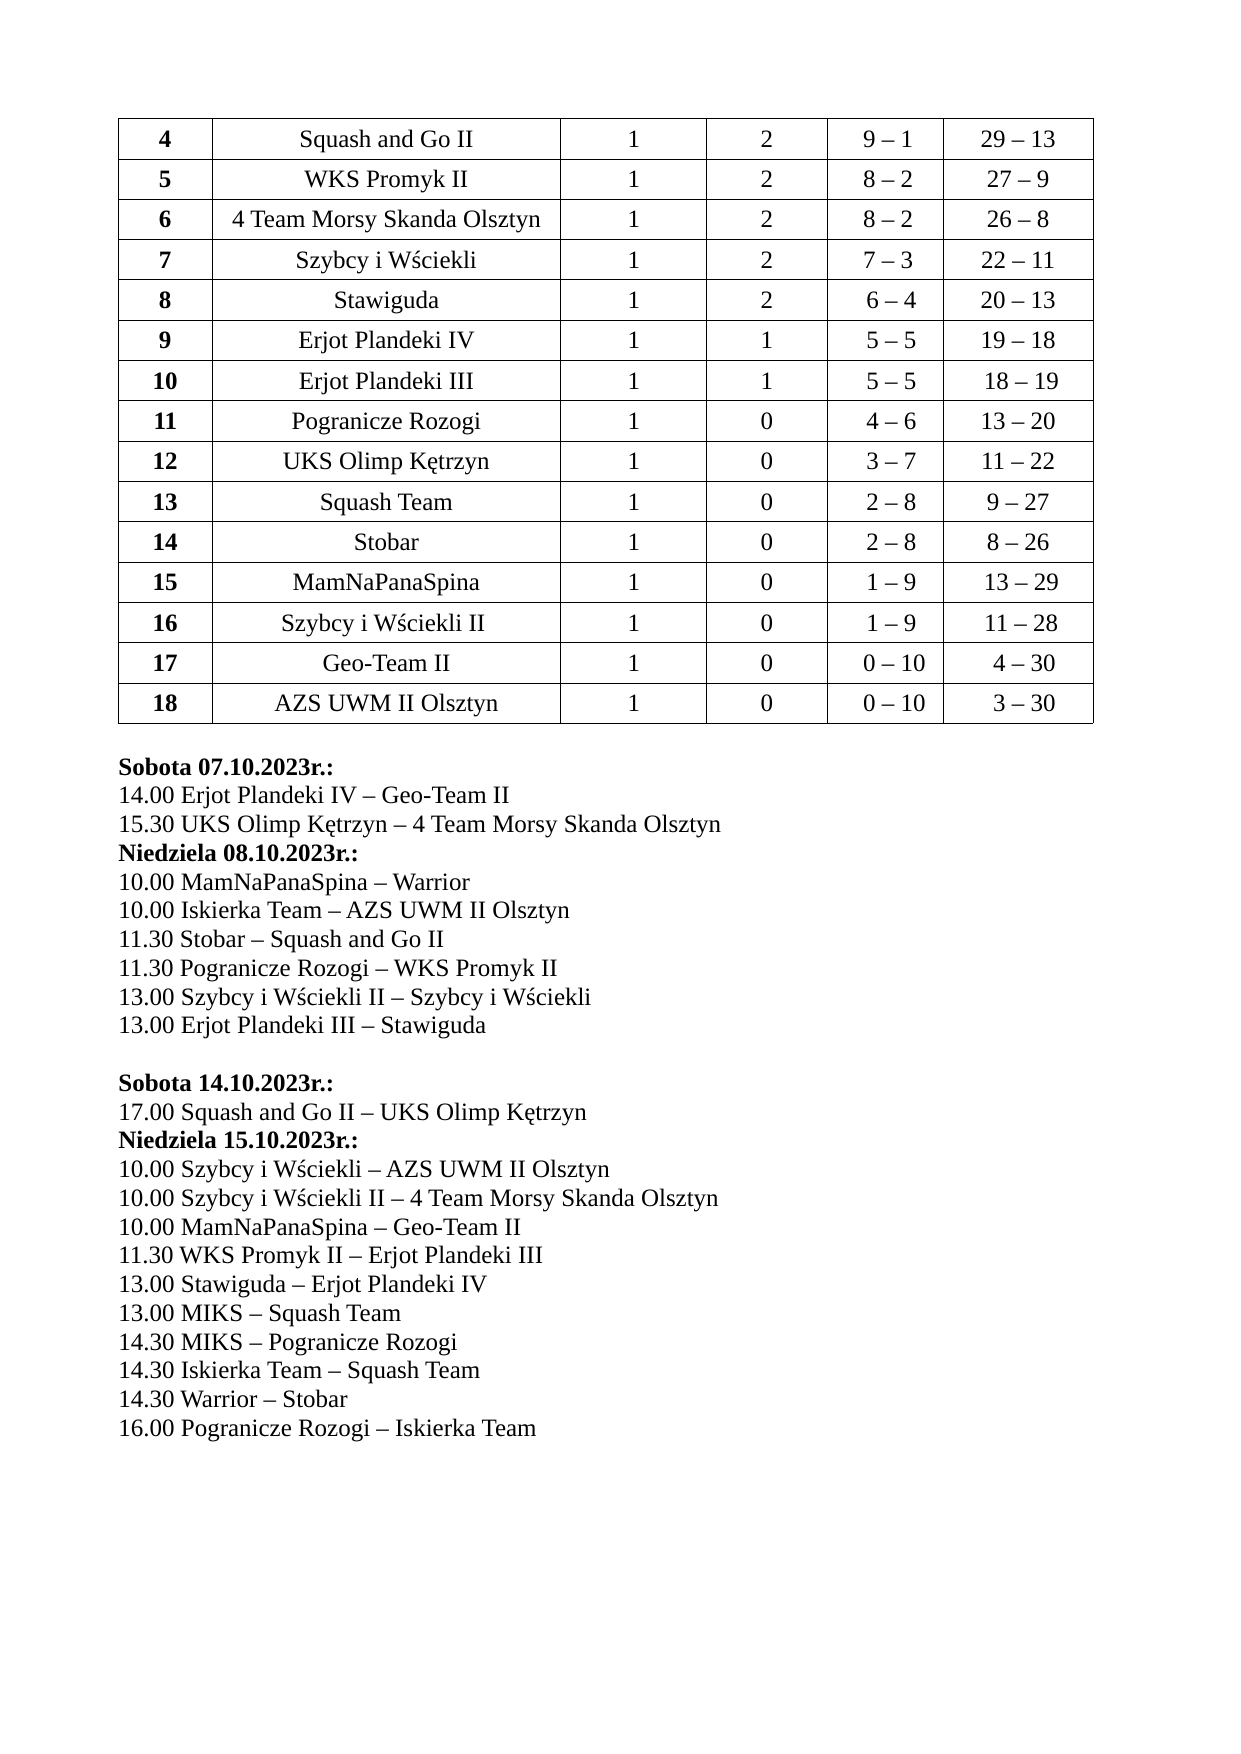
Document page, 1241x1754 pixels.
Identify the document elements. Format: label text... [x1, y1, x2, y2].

table_cell 11 – 22 [944, 442, 1093, 481]
table_cell 1 [561, 482, 706, 521]
table_cell Squash Team [213, 482, 560, 521]
table_cell 18 [119, 684, 212, 723]
table_cell 2 [707, 119, 827, 158]
table_cell 1 [561, 522, 706, 562]
table_cell 1 [561, 160, 706, 199]
table_cell 10 [119, 361, 212, 400]
table_cell Geo-Team II [213, 643, 560, 682]
table_cell 7 [119, 240, 212, 279]
text Niedziela 15.10.2023r.: [118, 1125, 1122, 1154]
text 14.00 Erjot Plandeki IV – Geo-Team II [118, 780, 1122, 809]
table_cell 8 – 26 [944, 522, 1093, 562]
table_cell 0 [707, 442, 827, 481]
text 14.30 Warrior – Stobar [118, 1384, 1122, 1413]
table_cell Squash and Go II [213, 119, 560, 158]
text 14.30 Iskierka Team – Squash Team [118, 1355, 1122, 1384]
table_cell 22 – 11 [944, 240, 1093, 279]
table_cell 0 [707, 603, 827, 642]
text 10.00 MamNaPanaSpina – Warrior [118, 867, 1122, 895]
text 13.00 MIKS – Squash Team [118, 1298, 1122, 1327]
text 14.30 MIKS – Pogranicze Rozogi [118, 1327, 1122, 1355]
table_cell 1 [561, 200, 706, 239]
text 13.00 Erjot Plandeki III – Stawiguda [118, 1010, 1122, 1039]
table_cell 2 [707, 280, 827, 320]
table_cell 1 – 9 [828, 603, 943, 642]
table_cell 18 – 19 [944, 361, 1093, 400]
table_cell 6 [119, 200, 212, 239]
table_cell 8 [119, 280, 212, 320]
table_cell 9 – 1 [828, 119, 943, 158]
table_cell 4 – 30 [944, 643, 1093, 682]
table_cell 13 – 29 [944, 563, 1093, 602]
text 13.00 Stawiguda – Erjot Plandeki IV [118, 1269, 1122, 1298]
text 11.30 WKS Promyk II – Erjot Plandeki III [118, 1240, 1122, 1269]
text Niedziela 08.10.2023r.: [118, 838, 1122, 867]
table_cell 1 [561, 442, 706, 481]
table_cell 13 [119, 482, 212, 521]
table_cell 1 [561, 119, 706, 158]
table_cell 19 – 18 [944, 321, 1093, 360]
table_cell 1 [561, 321, 706, 360]
table_cell AZS UWM II Olsztyn [213, 684, 560, 723]
table_cell Szybcy i Wściekli [213, 240, 560, 279]
text 16.00 Pogranicze Rozogi – Iskierka Team [118, 1413, 1122, 1442]
table_cell 1 [707, 321, 827, 360]
table_cell Erjot Plandeki III [213, 361, 560, 400]
table_cell 1 [561, 401, 706, 441]
table_cell 2 [707, 240, 827, 279]
table_cell 2 [707, 200, 827, 239]
table_cell 0 – 10 [828, 684, 943, 723]
table_cell UKS Olimp Kętrzyn [213, 442, 560, 481]
table_cell 15 [119, 563, 212, 602]
table_cell 5 – 5 [828, 321, 943, 360]
table_cell 1 [561, 240, 706, 279]
table_cell 9 [119, 321, 212, 360]
table_cell 0 [707, 563, 827, 602]
table_cell 26 – 8 [944, 200, 1093, 239]
table_cell 11 – 28 [944, 603, 1093, 642]
table_cell 1 [561, 643, 706, 682]
table_cell 6 – 4 [828, 280, 943, 320]
table_cell 14 [119, 522, 212, 562]
text 10.00 Szybcy i Wściekli II – 4 Team Morsy Skanda Olsztyn [118, 1183, 1122, 1212]
table_cell 12 [119, 442, 212, 481]
table_cell 1 [561, 603, 706, 642]
table_cell 0 [707, 482, 827, 521]
table_cell Stawiguda [213, 280, 560, 320]
table_cell 29 – 13 [944, 119, 1093, 158]
table_cell 16 [119, 603, 212, 642]
table_cell 5 – 5 [828, 361, 943, 400]
table_cell 8 – 2 [828, 160, 943, 199]
text Sobota 07.10.2023r.: [118, 752, 1122, 780]
text 13.00 Szybcy i Wściekli II – Szybcy i Wściekli [118, 982, 1122, 1010]
table_cell 11 [119, 401, 212, 441]
text Sobota 14.10.2023r.: [118, 1068, 1122, 1097]
table_cell 8 – 2 [828, 200, 943, 239]
table_cell 0 [707, 401, 827, 441]
text 11.30 Pogranicze Rozogi – WKS Promyk II [118, 953, 1122, 982]
text 11.30 Stobar – Squash and Go II [118, 924, 1122, 953]
table_cell 1 [561, 361, 706, 400]
table_cell Szybcy i Wściekli II [213, 603, 560, 642]
table_cell 7 – 3 [828, 240, 943, 279]
table_cell Pogranicze Rozogi [213, 401, 560, 441]
table_cell 27 – 9 [944, 160, 1093, 199]
table_cell 1 [707, 361, 827, 400]
table_cell MamNaPanaSpina [213, 563, 560, 602]
table_cell 4 Team Morsy Skanda Olsztyn [213, 200, 560, 239]
text 17.00 Squash and Go II – UKS Olimp Kętrzyn [118, 1097, 1122, 1125]
table_cell Erjot Plandeki IV [213, 321, 560, 360]
table_cell 0 [707, 643, 827, 682]
text 15.30 UKS Olimp Kętrzyn – 4 Team Morsy Skanda Olsztyn [118, 809, 1122, 838]
table_cell 9 – 27 [944, 482, 1093, 521]
table_cell 2 – 8 [828, 482, 943, 521]
table_cell 2 [707, 160, 827, 199]
text 10.00 Iskierka Team – AZS UWM II Olsztyn [118, 895, 1122, 924]
table_cell 4 – 6 [828, 401, 943, 441]
table_cell 1 [561, 563, 706, 602]
table_cell 1 [561, 684, 706, 723]
table_cell 0 [707, 684, 827, 723]
table_cell 3 – 30 [944, 684, 1093, 723]
table_cell 20 – 13 [944, 280, 1093, 320]
table_cell 13 – 20 [944, 401, 1093, 441]
table_cell 0 [707, 522, 827, 562]
table_cell 5 [119, 160, 212, 199]
table_cell 0 – 10 [828, 643, 943, 682]
table_cell 4 [119, 119, 212, 158]
table_cell 17 [119, 643, 212, 682]
table_cell 3 – 7 [828, 442, 943, 481]
text 10.00 Szybcy i Wściekli – AZS UWM II Olsztyn [118, 1154, 1122, 1183]
table_cell 1 [561, 280, 706, 320]
table_cell WKS Promyk II [213, 160, 560, 199]
table_cell Stobar [213, 522, 560, 562]
table_cell 2 – 8 [828, 522, 943, 562]
table_cell 1 – 9 [828, 563, 943, 602]
text 10.00 MamNaPanaSpina – Geo-Team II [118, 1212, 1122, 1240]
